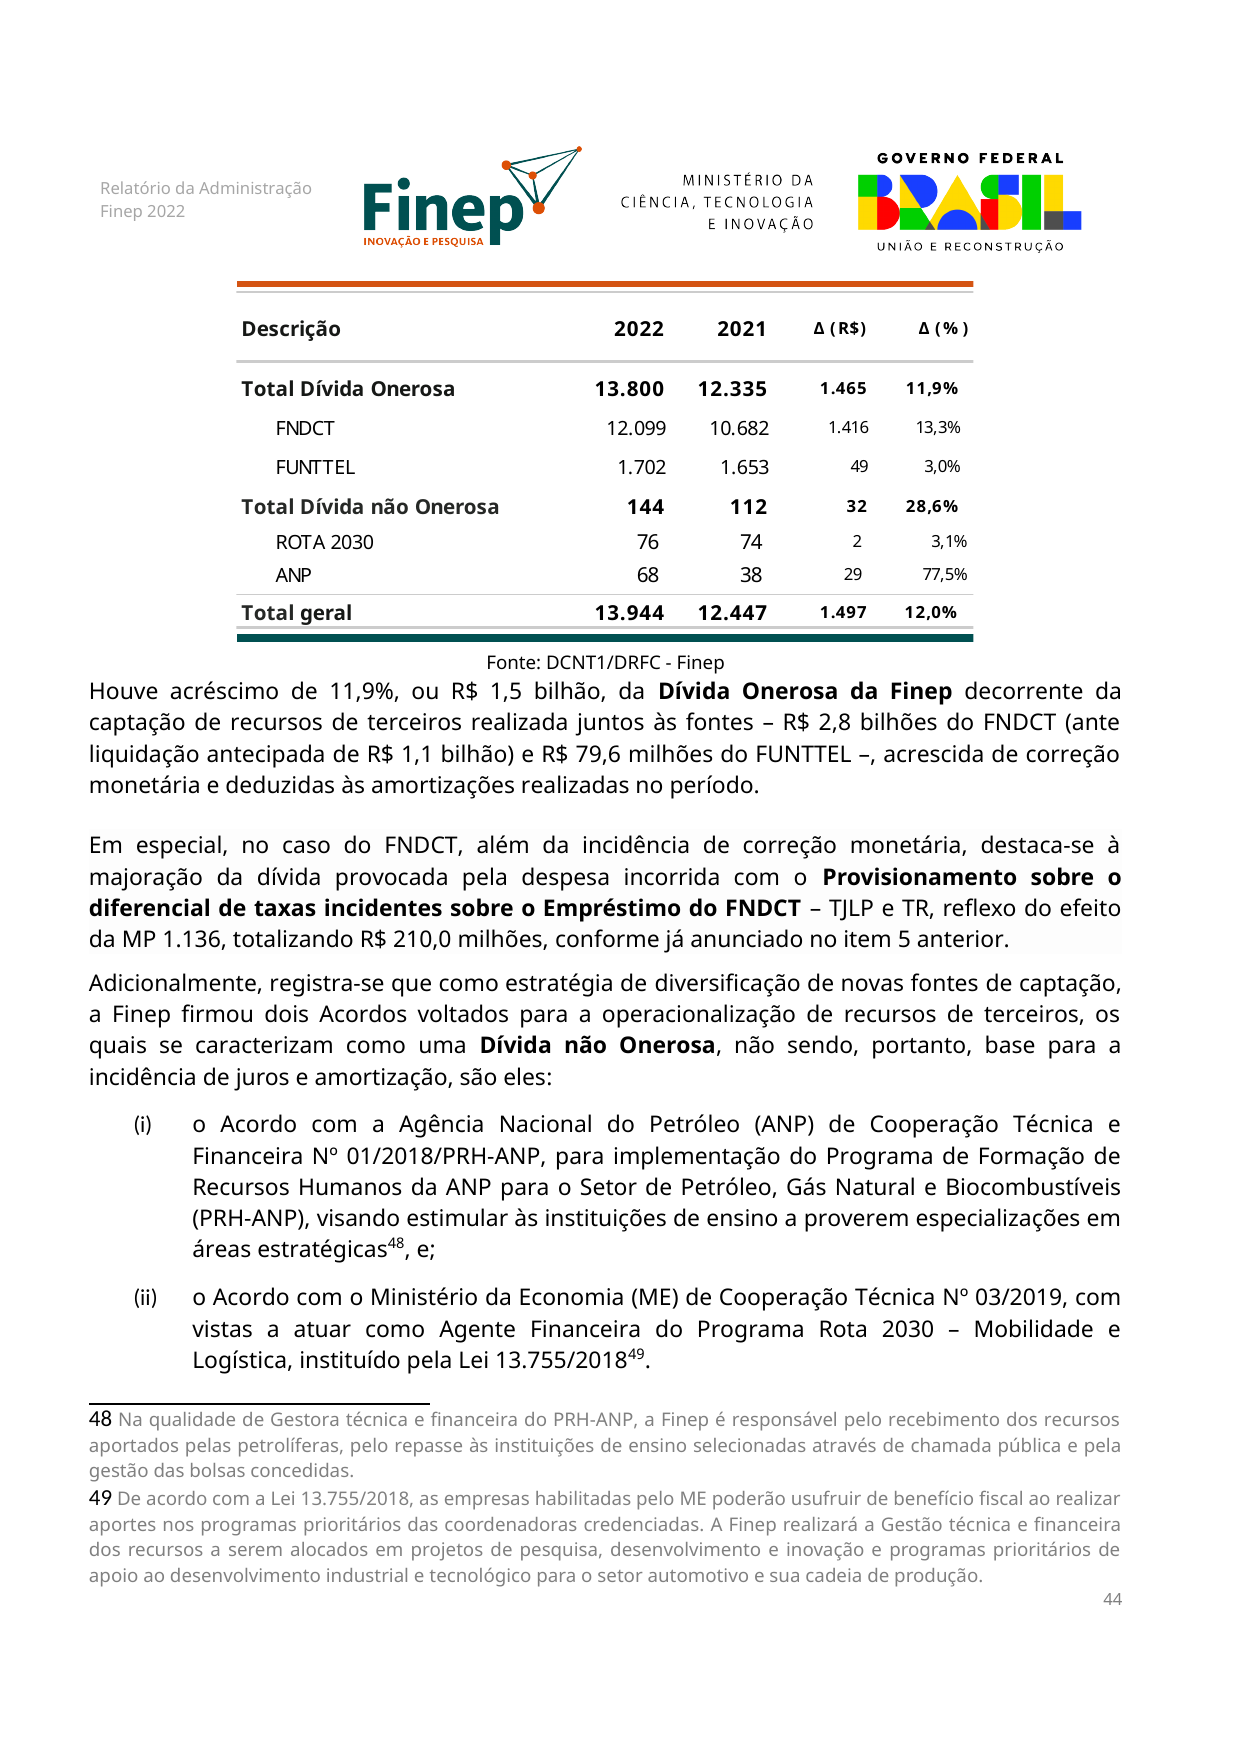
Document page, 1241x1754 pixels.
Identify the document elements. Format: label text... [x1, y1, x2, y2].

text Houve acréscimo de 11,9%, ou R$ 1,5 bilhão, da Dívida Onerosa da Finep decorrente da captação de recursos de terceiros realizada juntos às fontes – R$ 2,8 bilhões do FNDCT (ante liquidação antecipada de R$ 1,1 bilhão) e R$ 79,6 milhões do FUNTTEL –, acrescida de correção monetária e deduzidas às amortizações realizadas no período. [89, 675, 1122, 800]
text Fonte: DCNT1/DRFC - Finep [89, 649, 1122, 675]
list o Acordo com a Agência Nacional do Petróleo (ANP) de Cooperação Técnica e Financeira Nº 01/2018/PRH-ANP, para implementação do Programa de Formação de Recursos Humanos da ANP para o Setor de Petróleo, Gás Natural e Biocombustíveis (PRH-ANP), visando estimular às instituições de ensino a proverem especializações em áreas estratégicas, e; [133, 1108, 1122, 1264]
text Adicionalmente, registra-se que como estratégia de diversificação de novas fontes de captação, a Finep firmou dois Acordos voltados para a operacionalização de recursos de terceiros, os quais se caracterizam como uma Dívida não Onerosa, não sendo, portanto, base para a incidência de juros e amortização, são eles: [89, 967, 1122, 1092]
list De acordo com a Lei 13.755/2018, as empresas habilitadas pelo ME poderão usufruir de benefício fiscal ao realizar aportes nos programas prioritários das coordenadoras credenciadas. A Finep realizará a Gestão técnica e financeira dos recursos a serem alocados em projetos de pesquisa, desenvolvimento e inovação e programas prioritários de apoio ao desenvolvimento industrial e tecnológico para o setor automotivo e sua cadeia de produção. [89, 1483, 1122, 1588]
text Em especial, no caso do FNDCT, além da incidência de correção monetária, destaca-se à majoração da dívida provocada pela despesa incorrida com o Provisionamento sobre o diferencial de taxas incidentes sobre o Empréstimo do FNDCT – TJLP e TR, reflexo do efeito da MP 1.136, totalizando R$ 210,0 milhões, conforme já anunciado no item 5 anterior. [89, 829, 1122, 954]
picture [364, 146, 1082, 253]
list o Acordo com o Ministério da Economia (ME) de Cooperação Técnica Nº 03/2019, com vistas a atuar como Agente Financeira do Programa Rota 2030 – Mobilidade e Logística, instituído pela Lei 13.755/2018. [133, 1281, 1122, 1375]
list Na qualidade de Gestora técnica e financeira do PRH-ANP, a Finep é responsável pelo recebimento dos recursos aportados pelas petrolíferas, pelo repasse às instituições de ensino selecionadas através de chamada pública e pela gestão das bolsas concedidas. [89, 1404, 1122, 1483]
